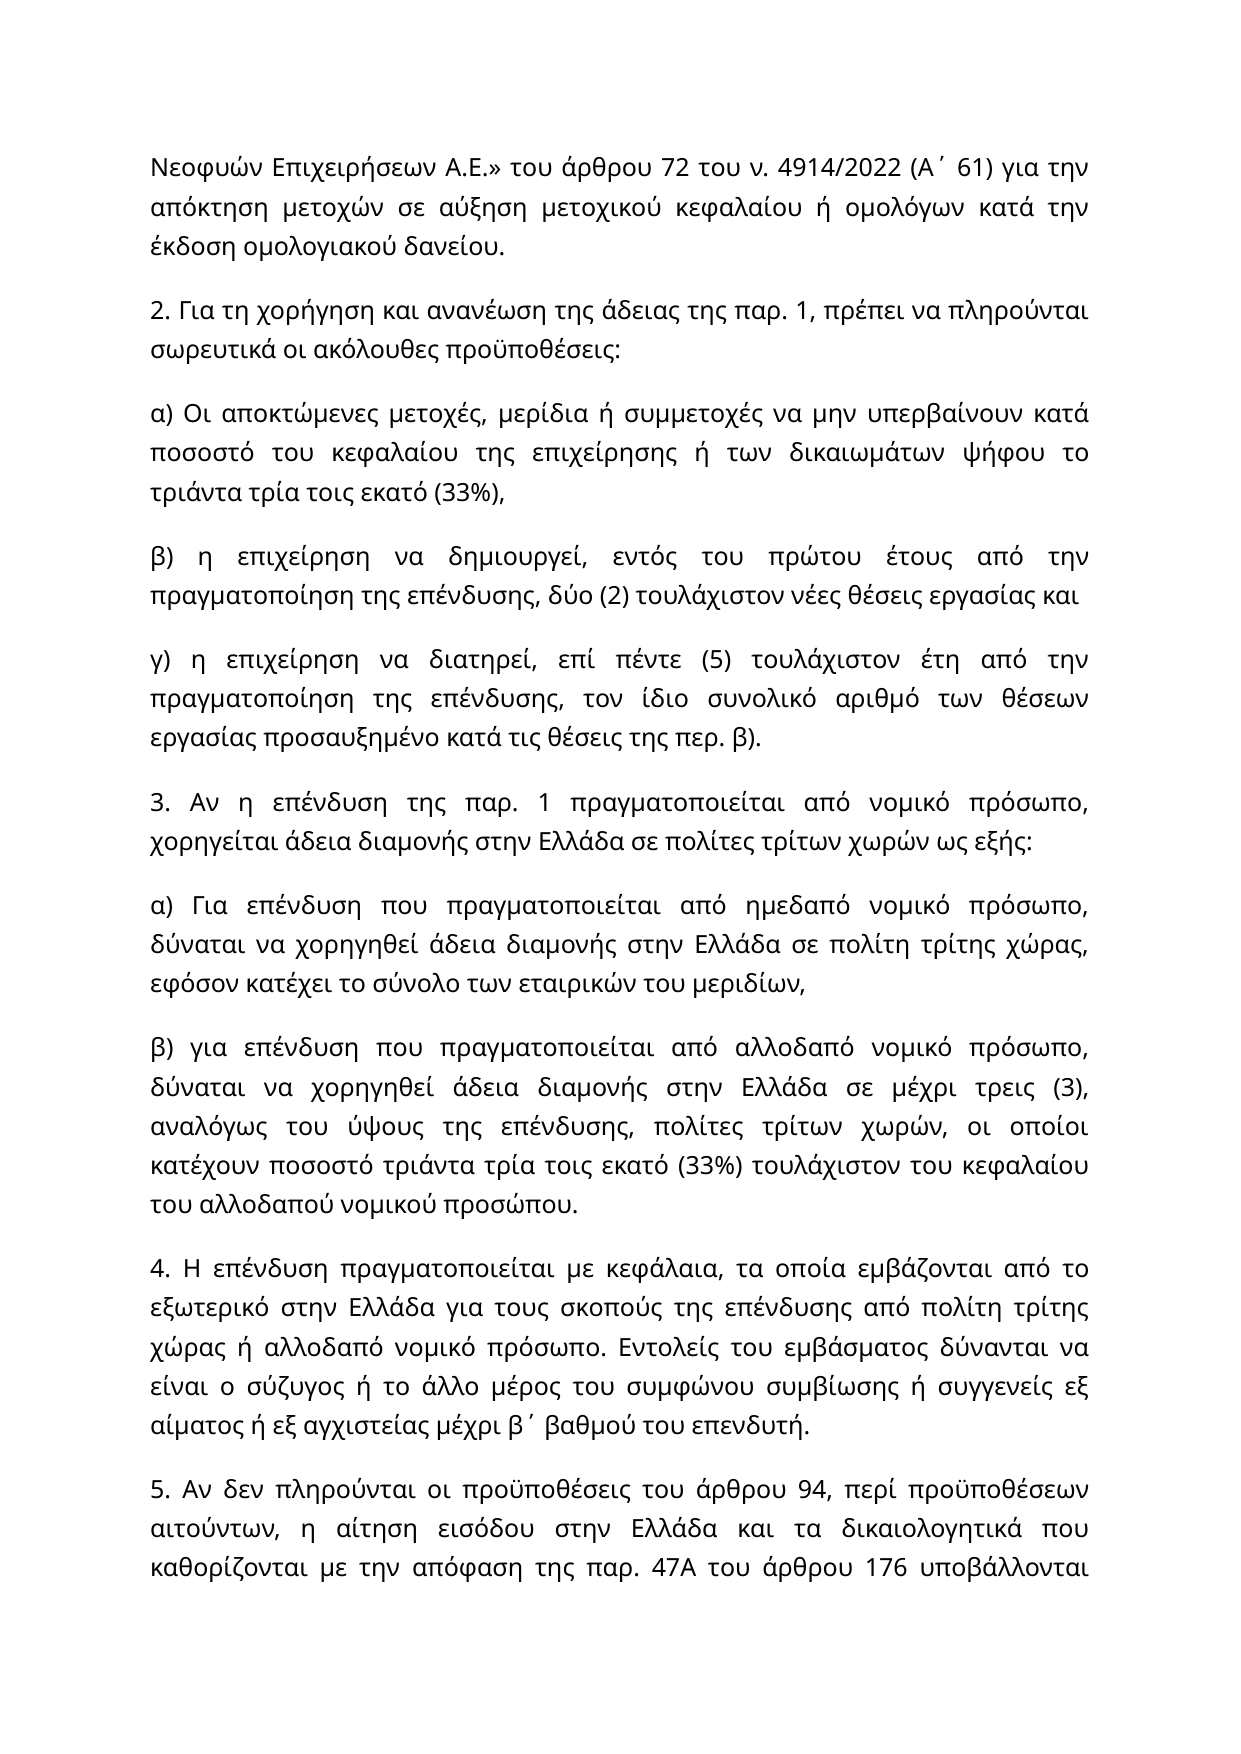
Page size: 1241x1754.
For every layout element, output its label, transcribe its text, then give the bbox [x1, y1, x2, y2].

text β) η επιχείρηση να δημιουργεί, εντός του πρώτου έτους από την πραγματοποίηση της επένδυσης, δύο (2) τουλάχιστον νέες θέσεις εργασίας και [150, 538, 1090, 612]
text 5. Αν δεν πληρούνται οι προϋποθέσεις του άρθρου 94, περί προϋποθέσεων αιτούντων, η αίτηση εισόδου στην Ελλάδα και τα δικαιολογητικά που καθορίζονται με την απόφαση της παρ. 47Α του άρθρου 176 υποβάλλονται [150, 1472, 1090, 1584]
text γ) η επιχείρηση να διατηρεί, επί πέντε (5) τουλάχιστον έτη από την πραγματοποίηση της επένδυσης, τον ίδιο συνολικό αριθμό των θέσεων εργασίας προσαυξημένο κατά τις θέσεις της περ. β). [150, 642, 1090, 754]
text α) Οι αποκτώμενες μετοχές, μερίδια ή συμμετοχές να μην υπερβαίνουν κατά ποσοστό του κεφαλαίου της επιχείρησης ή των δικαιωμάτων ψήφου το τριάντα τρία τοις εκατό (33%), [150, 396, 1090, 508]
text β) για επένδυση που πραγματοποιείται από αλλοδαπό νομικό πρόσωπο, δύναται να χορηγηθεί άδεια διαμονής στην Ελλάδα σε μέχρι τρεις (3), αναλόγως του ύψους της επένδυσης, πολίτες τρίτων χωρών, οι οποίοι κατέχουν ποσοστό τριάντα τρία τοις εκατό (33%) τουλάχιστον του κεφαλαίου του αλλοδαπού νομικού προσώπου. [150, 1030, 1090, 1221]
text 4. Η επένδυση πραγματοποιείται με κεφάλαια, τα οποία εμβάζονται από το εξωτερικό στην Ελλάδα για τους σκοπούς της επένδυσης από πολίτη τρίτης χώρας ή αλλοδαπό νομικό πρόσωπο. Εντολείς του εμβάσματος δύνανται να είναι ο σύζυγος ή το άλλο μέρος του συμφώνου συμβίωσης ή συγγενείς εξ αίματος ή εξ αγχιστείας μέχρι β΄ βαθμού του επενδυτή. [150, 1251, 1090, 1442]
text 2. Για τη χορήγηση και ανανέωση της άδειας της παρ. 1, πρέπει να πληρούνται σωρευτικά οι ακόλουθες προϋποθέσεις: [150, 292, 1090, 366]
text Νεοφυών Επιχειρήσεων Α.Ε.» του άρθρου 72 του ν. 4914/2022 (Α΄ 61) για την απόκτηση μετοχών σε αύξηση μετοχικού κεφαλαίου ή ομολόγων κατά την έκδοση ομολογιακού δανείου. [150, 150, 1090, 262]
text 3. Αν η επένδυση της παρ. 1 πραγματοποιείται από νομικό πρόσωπο, χορηγείται άδεια διαμονής στην Ελλάδα σε πολίτες τρίτων χωρών ως εξής: [150, 784, 1090, 857]
text α) Για επένδυση που πραγματοποιείται από ημεδαπό νομικό πρόσωπο, δύναται να χορηγηθεί άδεια διαμονής στην Ελλάδα σε πολίτη τρίτης χώρας, εφόσον κατέχει το σύνολο των εταιρικών του μεριδίων, [150, 887, 1090, 1000]
